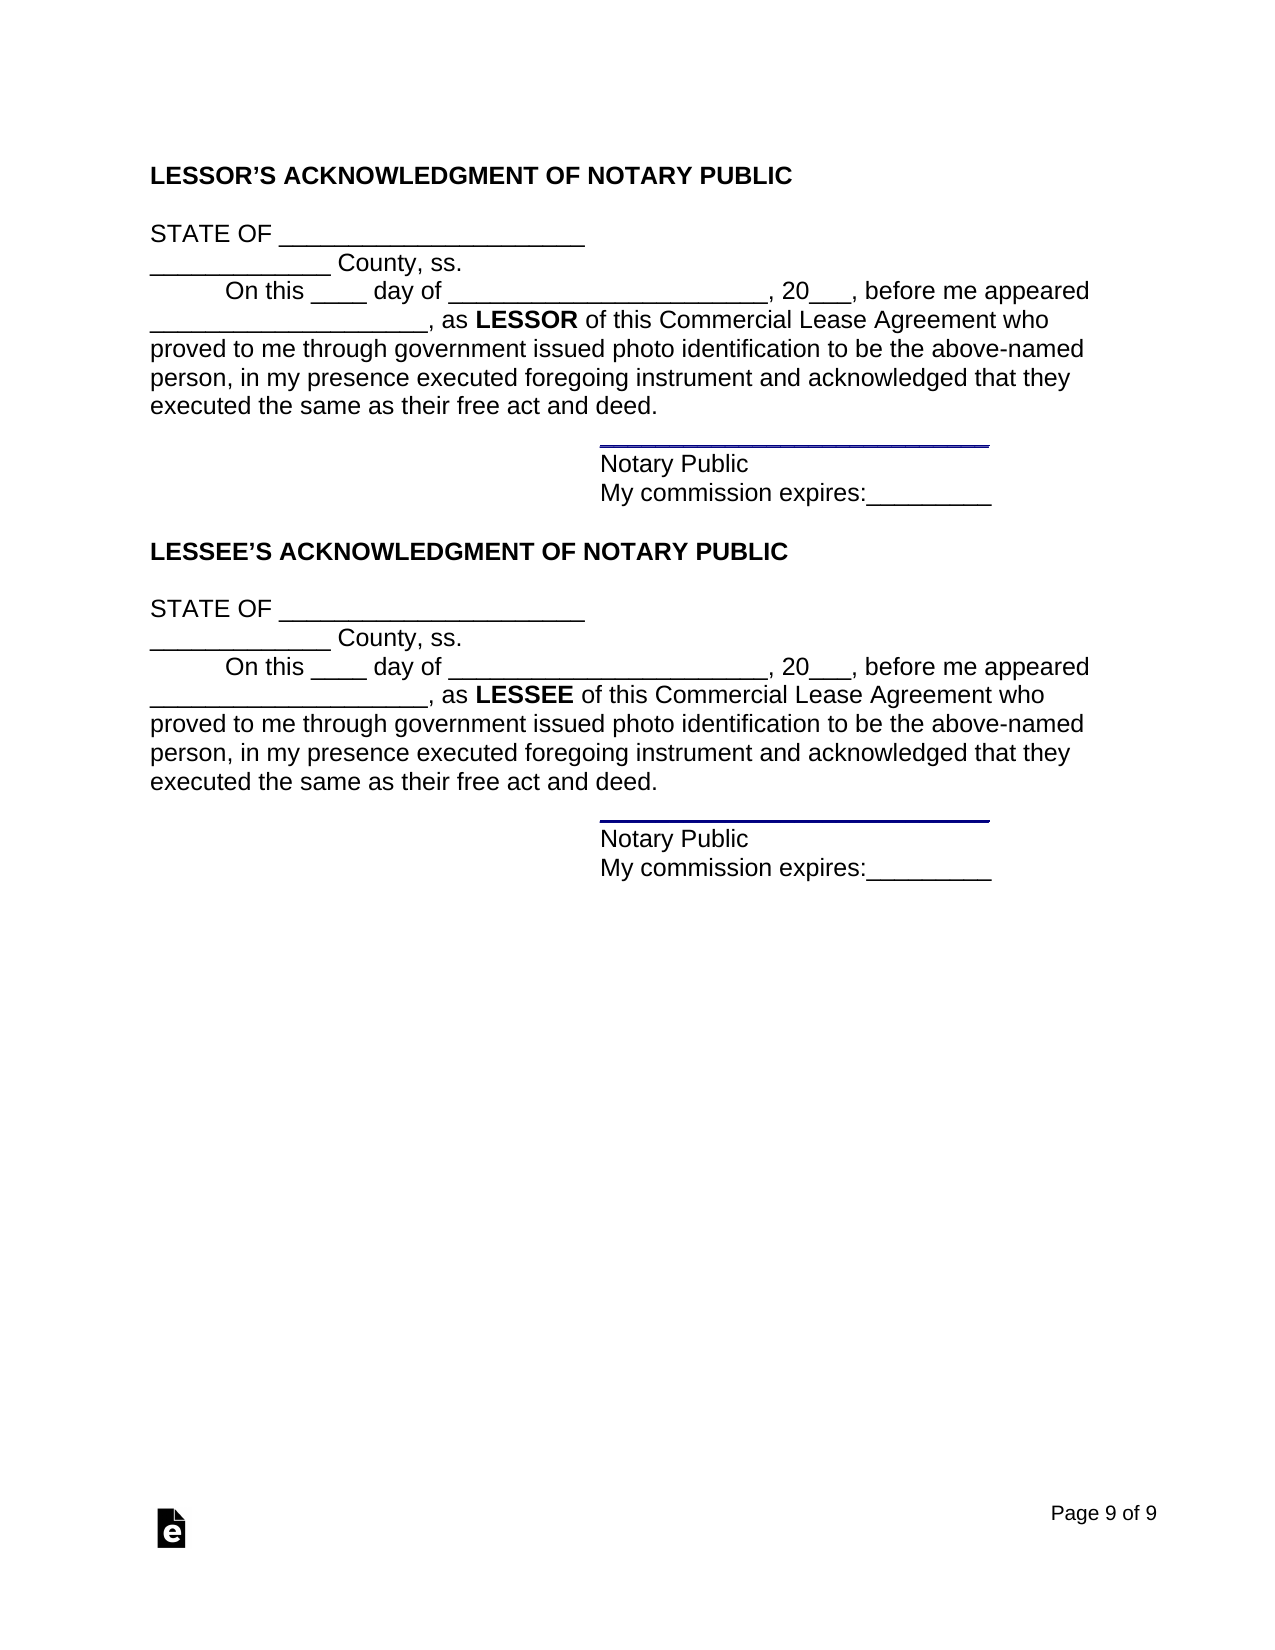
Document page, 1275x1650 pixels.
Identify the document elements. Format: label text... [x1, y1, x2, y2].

text ____________________________ Notary Public My commission expires:_________ [150, 796, 1125, 882]
text LESSOR’S ACKNOWLEDGMENT OF NOTARY PUBLIC [150, 161, 1125, 190]
text STATE OF ______________________ [150, 219, 1125, 247]
text On this ____ day of _______________________, 20___, before me appeared ____________________, as LESSOR of this Commercial Lease Agreement who proved to me through government issued photo identification to be the above-named person, in my presence executed foregoing instrument and acknowledged that they executed the same as their free act and deed. [150, 276, 1125, 420]
text _____________ County, ss. [150, 247, 1125, 276]
text LESSEE’S ACKNOWLEDGMENT OF NOTARY PUBLIC [150, 537, 1125, 566]
text _____________ County, ss. [150, 623, 1125, 652]
text On this ____ day of _______________________, 20___, before me appeared ____________________, as LESSEE of this Commercial Lease Agreement who proved to me through government issued photo identification to be the above-named person, in my presence executed foregoing instrument and acknowledged that they executed the same as their free act and deed. [150, 652, 1125, 796]
text ____________________________ Notary Public My commission expires:_________ [150, 420, 1125, 506]
text STATE OF ______________________ [150, 594, 1125, 623]
